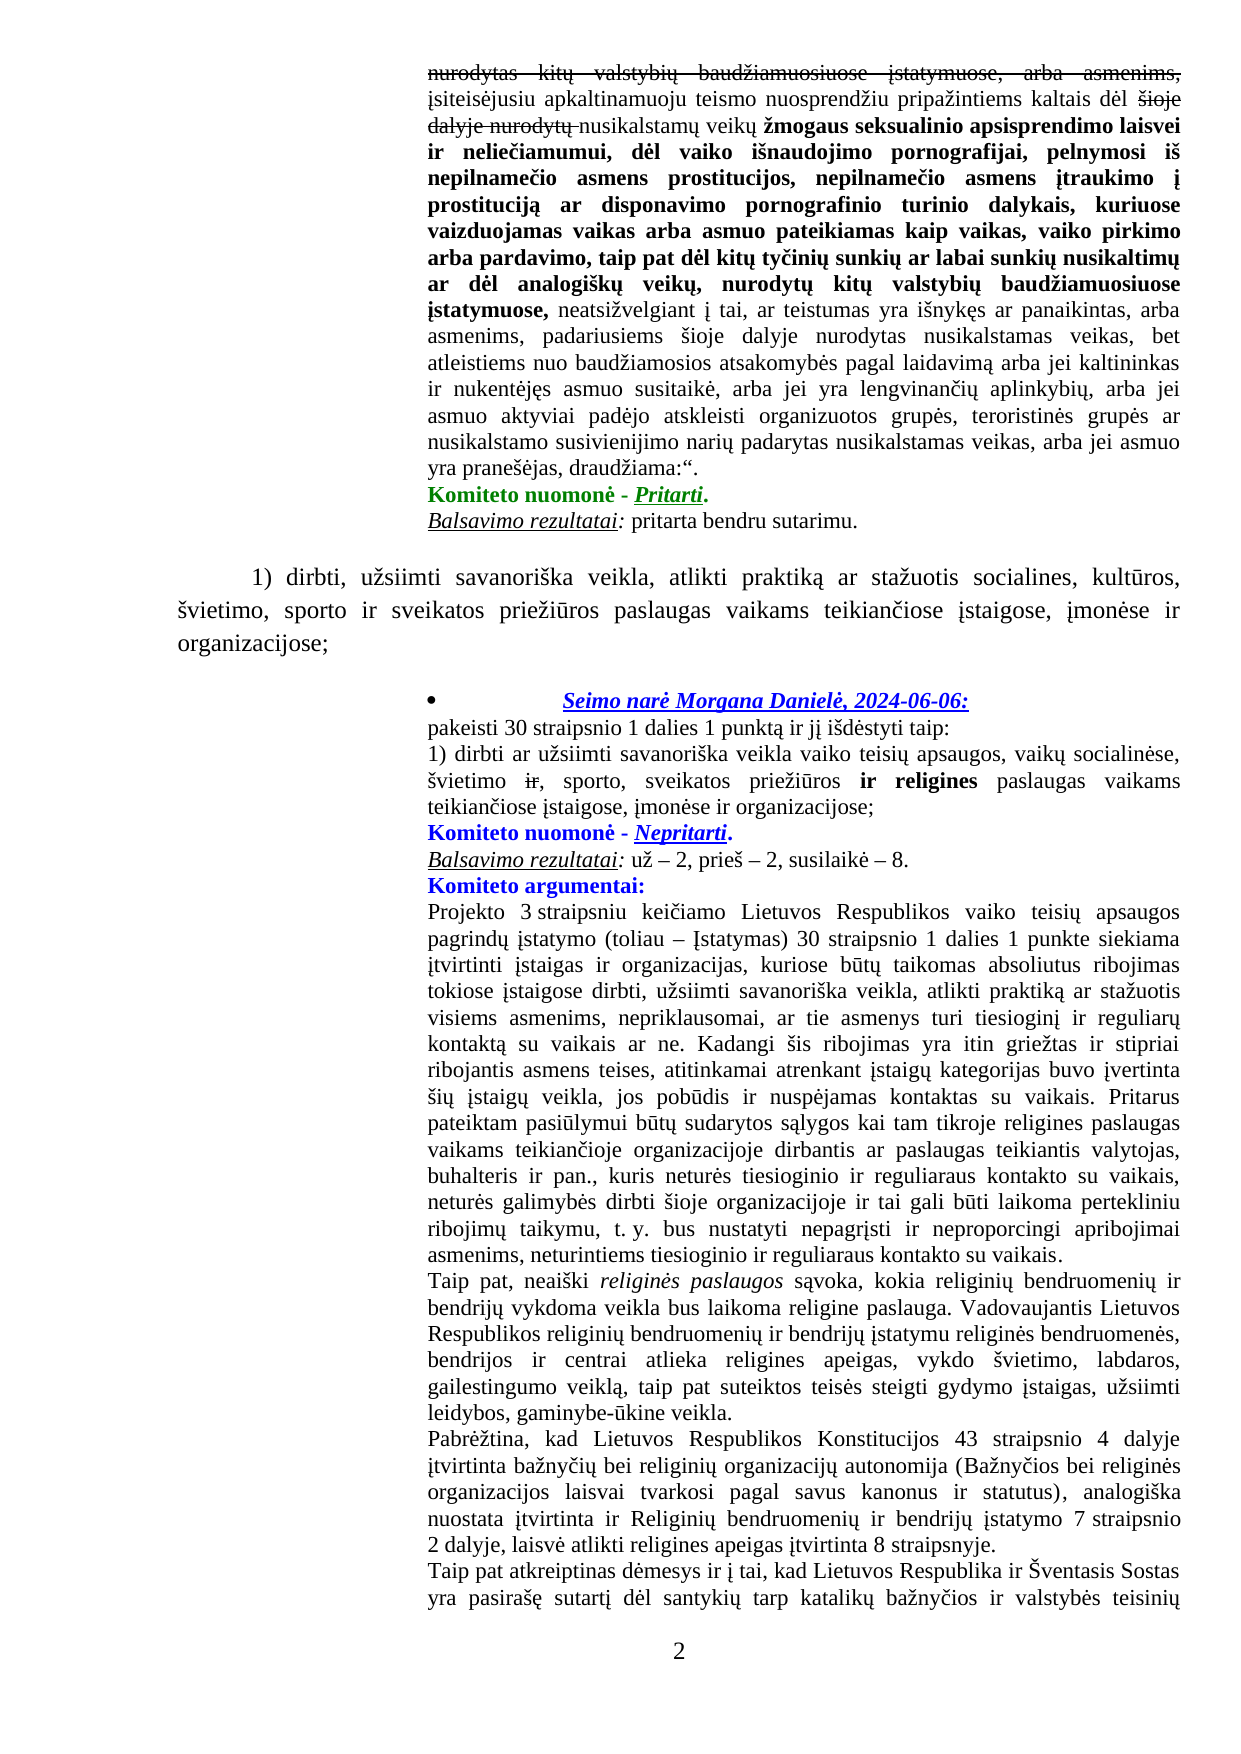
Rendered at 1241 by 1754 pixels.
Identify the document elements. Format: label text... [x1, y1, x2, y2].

text Komiteto argumentai: [427, 872, 1181, 898]
text Balsavimo rezultatai: už – 2, prieš – 2, susilaikė – 8. [427, 846, 1181, 872]
text 1) dirbti ar užsiimti savanoriška veikla vaiko teisių apsaugos, vaikų socialinėse, švietimo ir, sporto, sveikatos priežiūros ir religines paslaugas vaikams teikiančiose įstaigose, įmonėse ir organizacijose; [427, 740, 1181, 819]
text Komiteto nuomonė - Pritarti. [427, 481, 1181, 507]
text Taip pat, neaiški religinės paslaugos sąvoka, kokia religinių bendruomenių ir bendrijų vykdoma veikla bus laikoma religine paslauga. Vadovaujantis Lietuvos Respublikos religinių bendruomenių ir bendrijų įstatymu religinės bendruomenės, bendrijos ir centrai atlieka religines apeigas, vykdo švietimo, labdaros, gailestingumo veiklą, taip pat suteiktos teisės steigti gydymo įstaigas, užsiimti leidybos, gaminybe-ūkine veikla. [427, 1267, 1181, 1426]
text 1) dirbti, užsiimti savanoriška veikla, atlikti praktiką ar stažuotis socialines, kultūros, švietimo, sporto ir sveikatos priežiūros paslaugas vaikams teikiančiose įstaigose, įmonėse ir organizacijose; [177, 562, 1181, 657]
text Komiteto nuomonė - Nepritarti. [427, 819, 1181, 846]
text „1. Asmenims, kaltinamiems padarius nusikalstamas veikas žmogaus seksualinio apsisprendimo laisvei ir neliečiamumui, vaiko išnaudojimo pornografijai, pelnymosi iš nepilnamečio asmens prostitucijos, nepilnamečio asmens įtraukimo į prostituciją ar disponavimo pornografinio turinio dalykais, kuriuose vaizduojamas vaikas arba asmuo pateikiamas kaip vaikas, vaiko pirkimo arba pardavimo, taip pat kitus tyčinius sunkius ar labai sunkius nusikaltimus arba analogiškas veikas, nurodytas kitų valstybių baudžiamuosiuose įstatymuose, arba asmenims, įsiteisėjusiu apkaltinamuoju teismo nuosprendžiu pripažintiems kaltais dėl šioje dalyje nurodytų nusikalstamų veikų žmogaus seksualinio apsisprendimo laisvei ir neliečiamumui, dėl vaiko išnaudojimo pornografijai, pelnymosi iš nepilnamečio asmens prostitucijos, nepilnamečio asmens įtraukimo į prostituciją ar disponavimo pornografinio turinio dalykais, kuriuose vaizduojamas vaikas arba asmuo pateikiamas kaip vaikas, vaiko pirkimo arba pardavimo, taip pat dėl kitų tyčinių sunkių ar labai sunkių nusikaltimų ar dėl analogiškų veikų, nurodytų kitų valstybių baudžiamuosiuose įstatymuose, neatsižvelgiant į tai, ar teistumas yra išnykęs ar panaikintas, arba asmenims, padariusiems šioje dalyje nurodytas nusikalstamas veikas, bet atleistiems nuo baudžiamosios atsakomybės pagal laidavimą arba jei kaltininkas ir nukentėjęs asmuo susitaikė, arba jei yra lengvinančių aplinkybių, arba jei asmuo aktyviai padėjo atskleisti organizuotos grupės, teroristinės grupės ar nusikalstamo susivienijimo narių padarytas nusikalstamas veikas, arba jei asmuo yra pranešėjas, draudžiama:“. [427, 74, 1181, 481]
text Balsavimo rezultatai: pritarta bendru sutarimu. [427, 507, 1181, 533]
text  Seimo narė Morgana Danielė, 2024-06-06: [427, 688, 1181, 714]
text Projekto 3 straipsniu keičiamo Lietuvos Respublikos vaiko teisių apsaugos pagrindų įstatymo (toliau – Įstatymas) 30 straipsnio 1 dalies 1 punkte siekiama įtvirtinti įstaigas ir organizacijas, kuriose būtų taikomas absoliutus ribojimas tokiose įstaigose dirbti, užsiimti savanoriška veikla, atlikti praktiką ar stažuotis visiems asmenims, nepriklausomai, ar tie asmenys turi tiesioginį ir reguliarų kontaktą su vaikais ar ne. Kadangi šis ribojimas yra itin griežtas ir stipriai ribojantis asmens teises, atitinkamai atrenkant įstaigų kategorijas buvo įvertinta šių įstaigų veikla, jos pobūdis ir nuspėjamas kontaktas su vaikais. Pritarus pateiktam pasiūlymui būtų sudarytos sąlygos kai tam tikroje religines paslaugas vaikams teikiančioje organizacijoje dirbantis ar paslaugas teikiantis valytojas, buhalteris ir pan., kuris neturės tiesioginio ir reguliaraus kontakto su vaikais, neturės galimybės dirbti šioje organizacijoje ir tai gali būti laikoma pertekliniu ribojimų taikymu, t. y. bus nustatyti nepagrįsti ir neproporcingi apribojimai asmenims, neturintiems tiesioginio ir reguliaraus kontakto su vaikais. [427, 898, 1181, 1267]
text Taip pat atkreiptinas dėmesys ir į tai, kad Lietuvos Respublika ir Šventasis Sostas yra pasirašę sutartį dėl santykių tarp katalikų bažnyčios ir valstybės teisinių [427, 1557, 1181, 1610]
text Pabrėžtina, kad Lietuvos Respublikos Konstitucijos 43 straipsnio 4 dalyje įtvirtinta bažnyčių bei religinių organizacijų autonomija (Bažnyčios bei religinės organizacijos laisvai tvarkosi pagal savus kanonus ir statutus), analogiška nuostata įtvirtinta ir Religinių bendruomenių ir bendrijų įstatymo 7 straipsnio 2 dalyje, laisvė atlikti religines apeigas įtvirtinta 8 straipsnyje. [427, 1426, 1181, 1557]
text pakeisti 30 straipsnio 1 dalies 1 punktą ir jį išdėstyti taip: [427, 714, 1181, 740]
